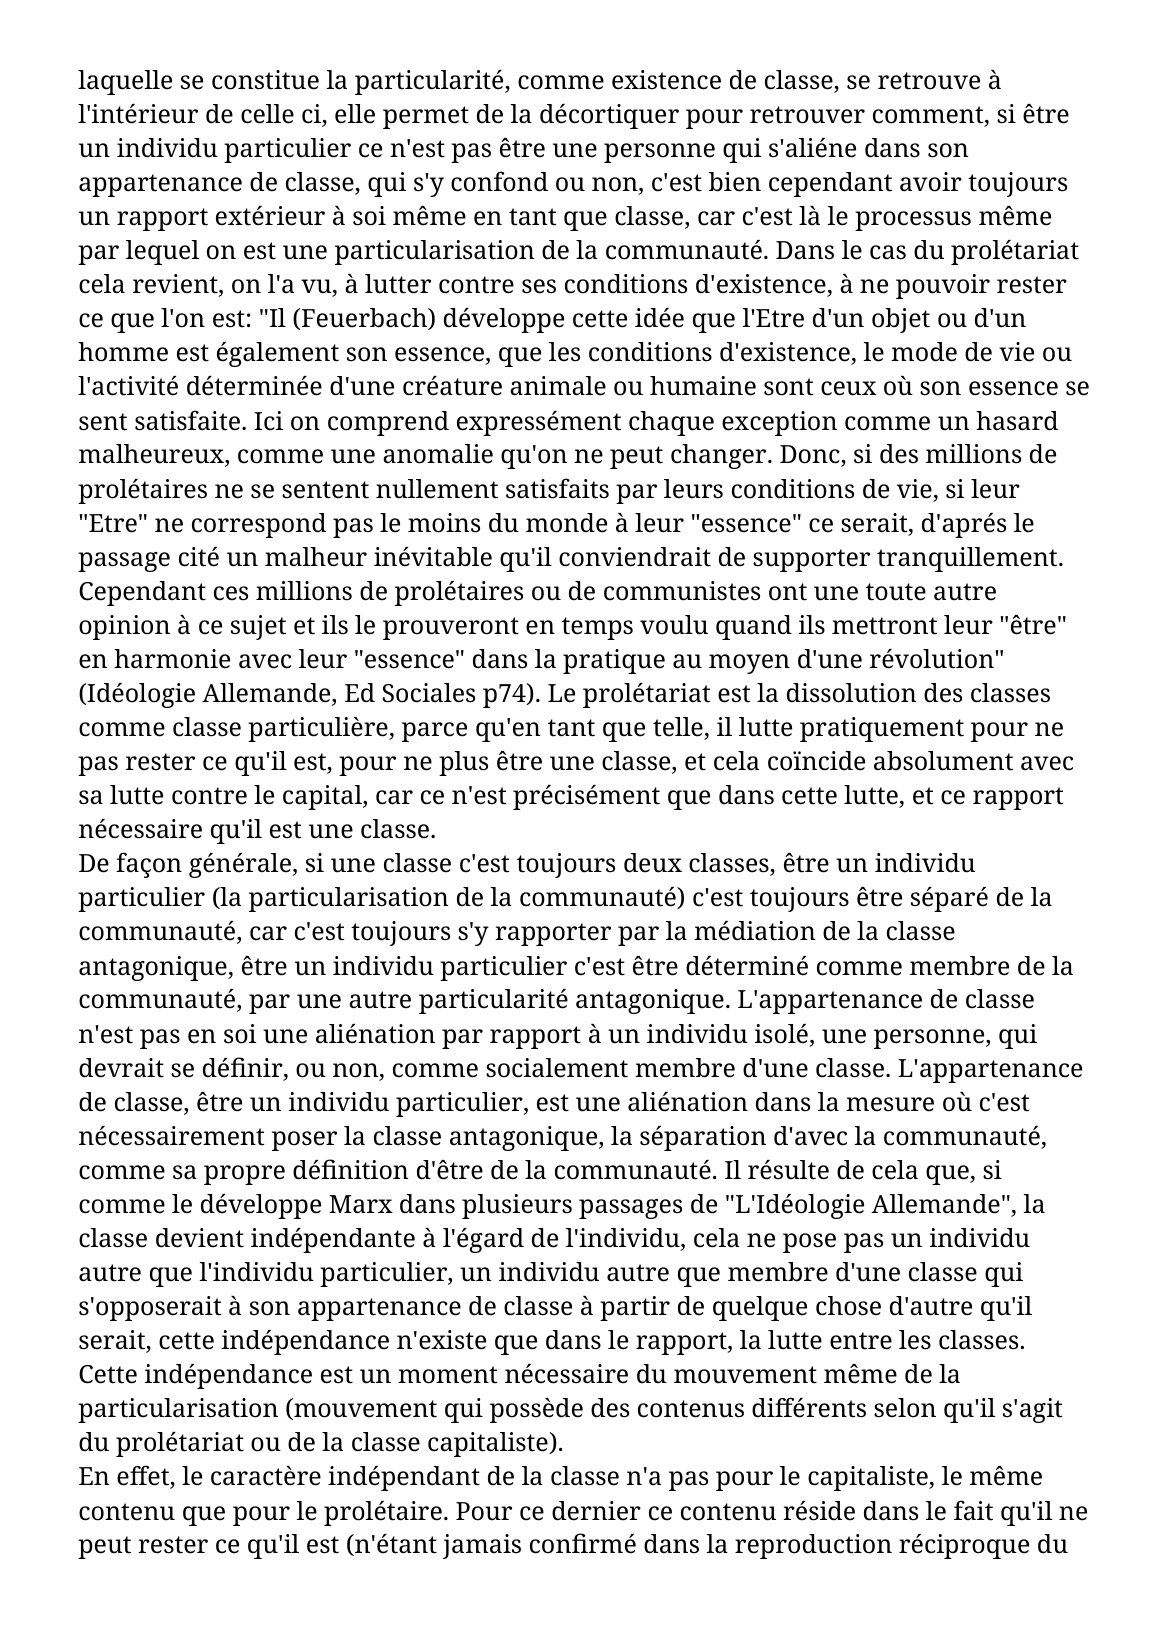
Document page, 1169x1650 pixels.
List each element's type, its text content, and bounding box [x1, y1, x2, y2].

text Dire que l'individu reproduit simultanément son individualité et sa communauté, c'est à dire qu'il se reproduit en tant qu'individu particulier, avec le fait que cette particularisation de la communauté est son appartenance de classe, qui n'existe que parce qu'elle implique d'autres particularisations de la communauté, dire tout cela pose que le rapport à la communauté passe par la médiation de l'autre classe comme classe antagonique. Cela ne doit pas aboutir en fin de compte a considérer le résultat de ce processus, l'individu particulier, comme gommant le processus lui même:la médiation de la classe antagonique. Le fait que le rapport entre les classes soit contradictoire ne réside pas dans un type de relation particulier entre les classes, la contradiction réside dans le fait même qu'il y ait des classes. Cette médiation par laquelle se constitue la particularité, comme existence de classe, se retrouve à l'intérieur de celle ci, elle permet de la décortiquer pour retrouver comment, si être un individu particulier ce n'est pas être une personne qui s'aliéne dans son appartenance de classe, qui s'y confond ou non, c'est bien cependant avoir toujours un rapport extérieur à soi même en tant que classe, car c'est là le processus même par lequel on est une particularisation de la communauté. Dans le cas du prolétariat cela revient, on l'a vu, à lutter contre ses conditions d'existence, à ne pouvoir rester ce que l'on est: "Il (Feuerbach) développe cette idée que l'Etre d'un objet ou d'un homme est également son essence, que les conditions d'existence, le mode de vie ou l'activité déterminée d'une créature animale ou humaine sont ceux où son essence se sent satisfaite. Ici on comprend expressément chaque exception comme un hasard malheureux, comme une anomalie qu'on ne peut changer. Donc, si des millions de prolétaires ne se sentent nullement satisfaits par leurs conditions de vie, si leur "Etre" ne correspond pas le moins du monde à leur "essence" ce serait, d'aprés le passage cité un malheur inévitable qu'il conviendrait de supporter tranquillement. Cependant ces millions de prolétaires ou de communistes ont une toute autre opinion à ce sujet et ils le prouveront en temps voulu quand ils mettront leur "être" en harmonie avec leur "essence" dans la pratique au moyen d'une révolution" (Idéologie Allemande, Ed Sociales p74). Le prolétariat est la dissolution des classes comme classe particulière, parce qu'en tant que telle, il lutte pratiquement pour ne pas rester ce qu'il est, pour ne plus être une classe, et cela coïncide absolument avec sa lutte contre le capital, car ce n'est précisément que dans cette lutte, et ce rapport nécessaire qu'il est une classe. [78, 403, 1091, 846]
text Dire que l'individu reproduit simultanément son individualité et sa communauté, c'est à dire qu'il se reproduit en tant qu'individu particulier, avec le fait que cette particularisation de la communauté est son appartenance de classe, qui n'existe que parce qu'elle implique d'autres particularisations de la communauté, dire tout cela pose que le rapport à la communauté passe par la médiation de l'autre classe comme classe antagonique. Cela ne doit pas aboutir en fin de compte a considérer le résultat de ce processus, l'individu particulier, comme gommant le processus lui même:la médiation de la classe antagonique. Le fait que le rapport entre les classes soit contradictoire ne réside pas dans un type de relation particulier entre les classes, la contradiction réside dans le fait même qu'il y ait des classes. Cette médiation par laquelle se constitue la particularité, comme existence de classe, se retrouve à l'intérieur de celle ci, elle permet de la décortiquer pour retrouver comment, si être un individu particulier ce n'est pas être une personne qui s'aliéne dans son appartenance de classe, qui s'y confond ou non, c'est bien cependant avoir toujours un rapport extérieur à soi même en tant que classe, car c'est là le processus même par lequel on est une particularisation de la communauté. Dans le cas du prolétariat cela revient, on l'a vu, à lutter contre ses conditions d'existence, à ne pouvoir rester ce que l'on est: "Il (Feuerbach) développe cette idée que l'Etre d'un objet ou d'un homme est également son essence, que les conditions d'existence, le mode de vie ou l'activité déterminée d'une créature animale ou humaine sont ceux où son essence se sent satisfaite. Ici on comprend expressément chaque exception comme un hasard malheureux, comme une anomalie qu'on ne peut changer. Donc, si des millions de prolétaires ne se sentent nullement satisfaits par leurs conditions de vie, si leur "Etre" ne correspond pas le moins du monde à leur "essence" ce serait, d'aprés le passage cité un malheur inévitable qu'il conviendrait de supporter tranquillement. Cependant ces millions de prolétaires ou de communistes ont une toute autre opinion à ce sujet et ils le prouveront en temps voulu quand ils mettront leur "être" en harmonie avec leur "essence" dans la pratique au moyen d'une révolution" (Idéologie Allemande, Ed Sociales p74). Le prolétariat est la dissolution des classes comme classe particulière, parce qu'en tant que telle, il lutte pratiquement pour ne pas rester ce qu'il est, pour ne plus être une classe, et cela coïncide absolument avec sa lutte contre le capital, car ce n'est précisément que dans cette lutte, et ce rapport nécessaire qu'il est une classe. [78, 62, 1091, 369]
text De façon générale, si une classe c'est toujours deux classes, être un individu particulier (la particularisation de la communauté) c'est toujours être séparé de la communauté, car c'est toujours s'y rapporter par la médiation de la classe antagonique, être un individu particulier c'est être déterminé comme membre de la communauté, par une autre particularité antagonique. L'appartenance de classe n'est pas en soi une aliénation par rapport à un individu isolé, une personne, qui devrait se définir, ou non, comme socialement membre d'une classe. L'appartenance de classe, être un individu particulier, est une aliénation dans la mesure où c'est nécessairement poser la classe antagonique, la séparation d'avec la communauté, comme sa propre définition d'être de la communauté. Il résulte de cela que, si comme le développe Marx dans plusieurs passages de "L'Idéologie Allemande", la classe devient indépendante à l'égard de l'individu, cela ne pose pas un individu autre que l'individu particulier, un individu autre que membre d'une classe qui s'opposerait à son appartenance de classe à partir de quelque chose d'autre qu'il serait, cette indépendance n'existe que dans le rapport, la lutte entre les classes. Cette indépendance est un moment nécessaire du mouvement même de la particularisation (mouvement qui possède des contenus différents selon qu'il s'agit du prolétariat ou de la classe capitaliste). [78, 846, 1091, 1459]
